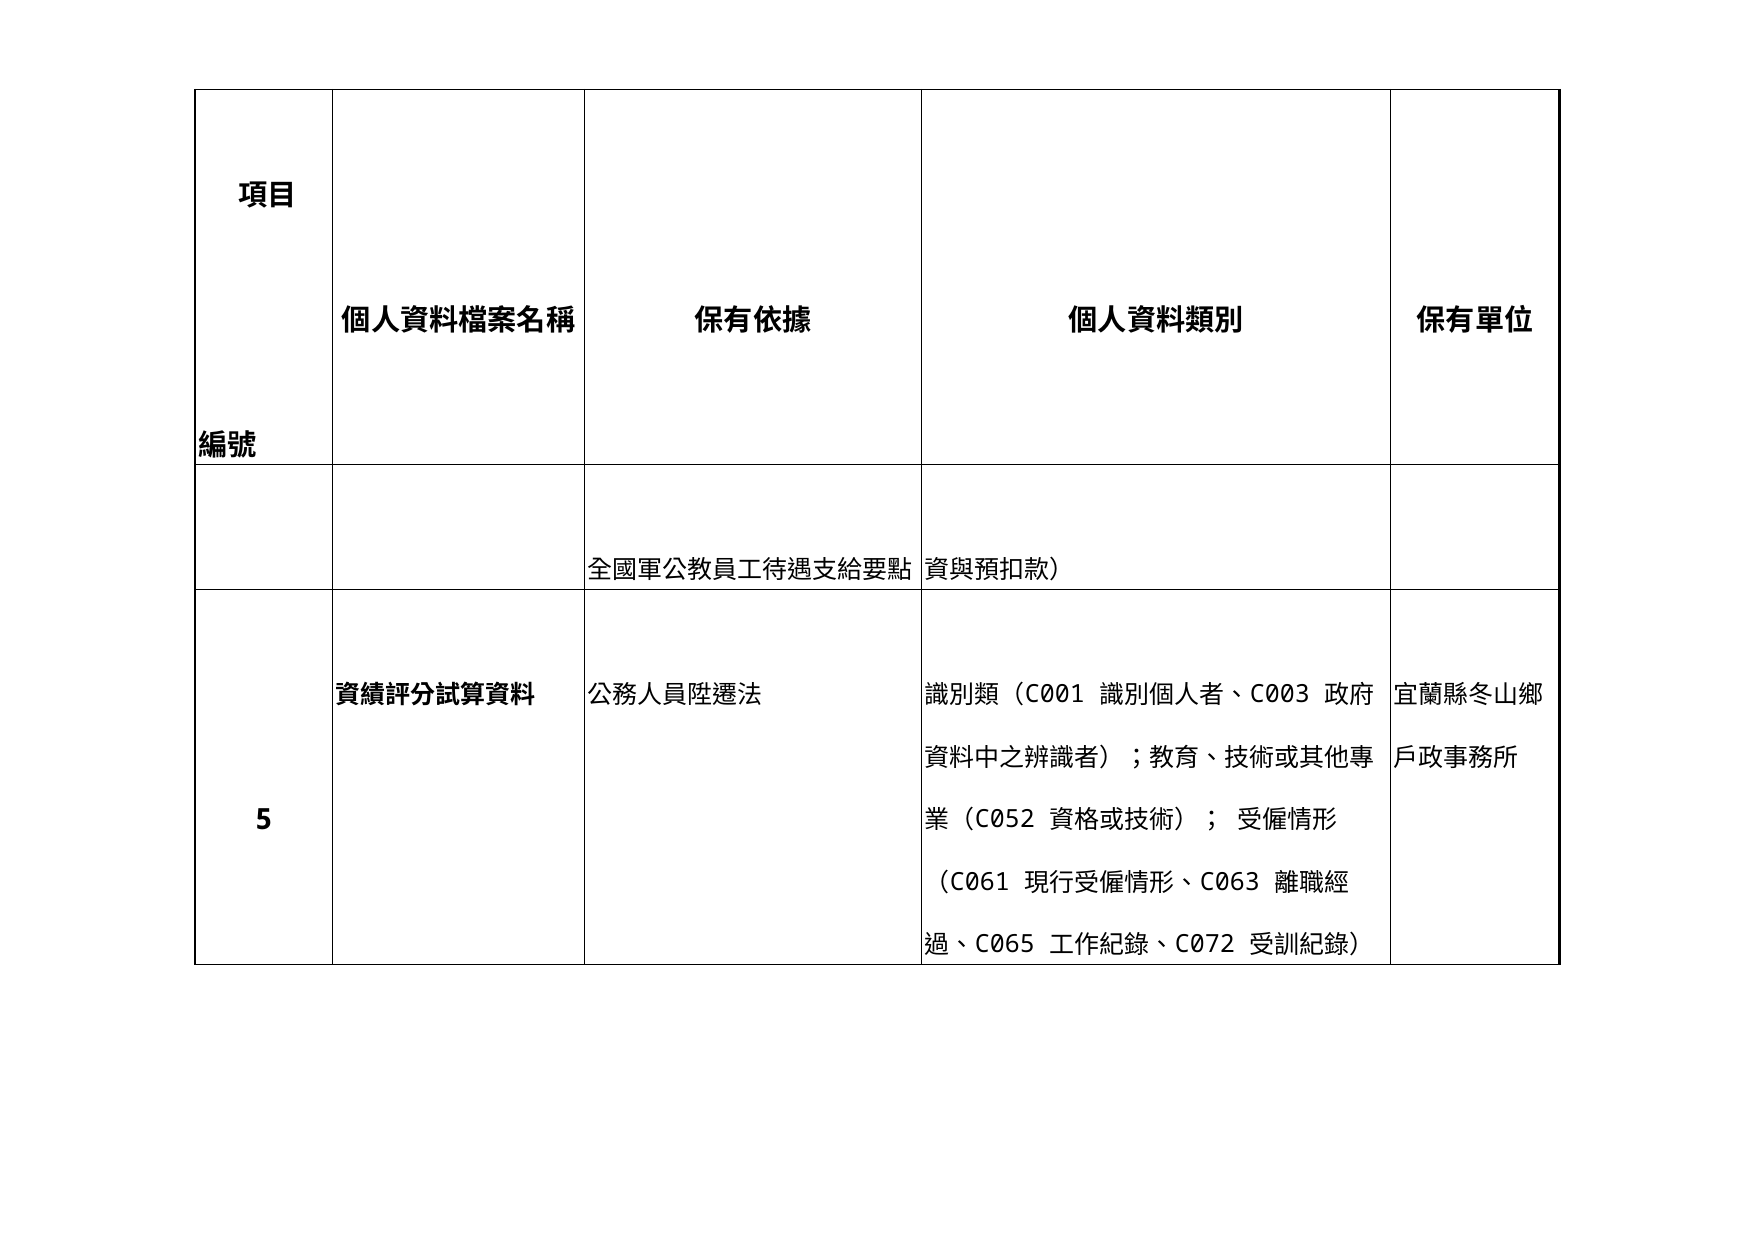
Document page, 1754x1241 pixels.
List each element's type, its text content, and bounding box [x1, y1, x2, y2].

table_cell 識別類（C001 識別個人者、C003 政府資料中之辨識者）；教育、技術或其他專業（C052 資格或技術）； 受僱情形（C061 現行受僱情形、C063 離職經過、C065 工作紀錄、C072 受訓紀錄） [922, 590, 1390, 964]
table_cell [196, 465, 332, 589]
table_cell 全國軍公教員工待遇支給要點 [585, 465, 921, 589]
table_header 保有依據 [585, 90, 921, 464]
table_cell [1391, 465, 1558, 589]
table_header 個人資料檔案名稱 [333, 90, 584, 464]
table_cell [333, 465, 584, 589]
table_cell 公務人員陞遷法 [585, 590, 921, 964]
table_header 個人資料類別 [922, 90, 1390, 464]
table_header 項目 編號 [196, 90, 332, 464]
table_cell 資績評分試算資料 [333, 590, 584, 964]
table_cell 資與預扣款） [922, 465, 1390, 589]
table_cell 宜蘭縣冬山鄉戶政事務所 [1391, 590, 1558, 964]
table_header 保有單位 [1391, 90, 1558, 464]
table_cell 5 [196, 590, 332, 964]
